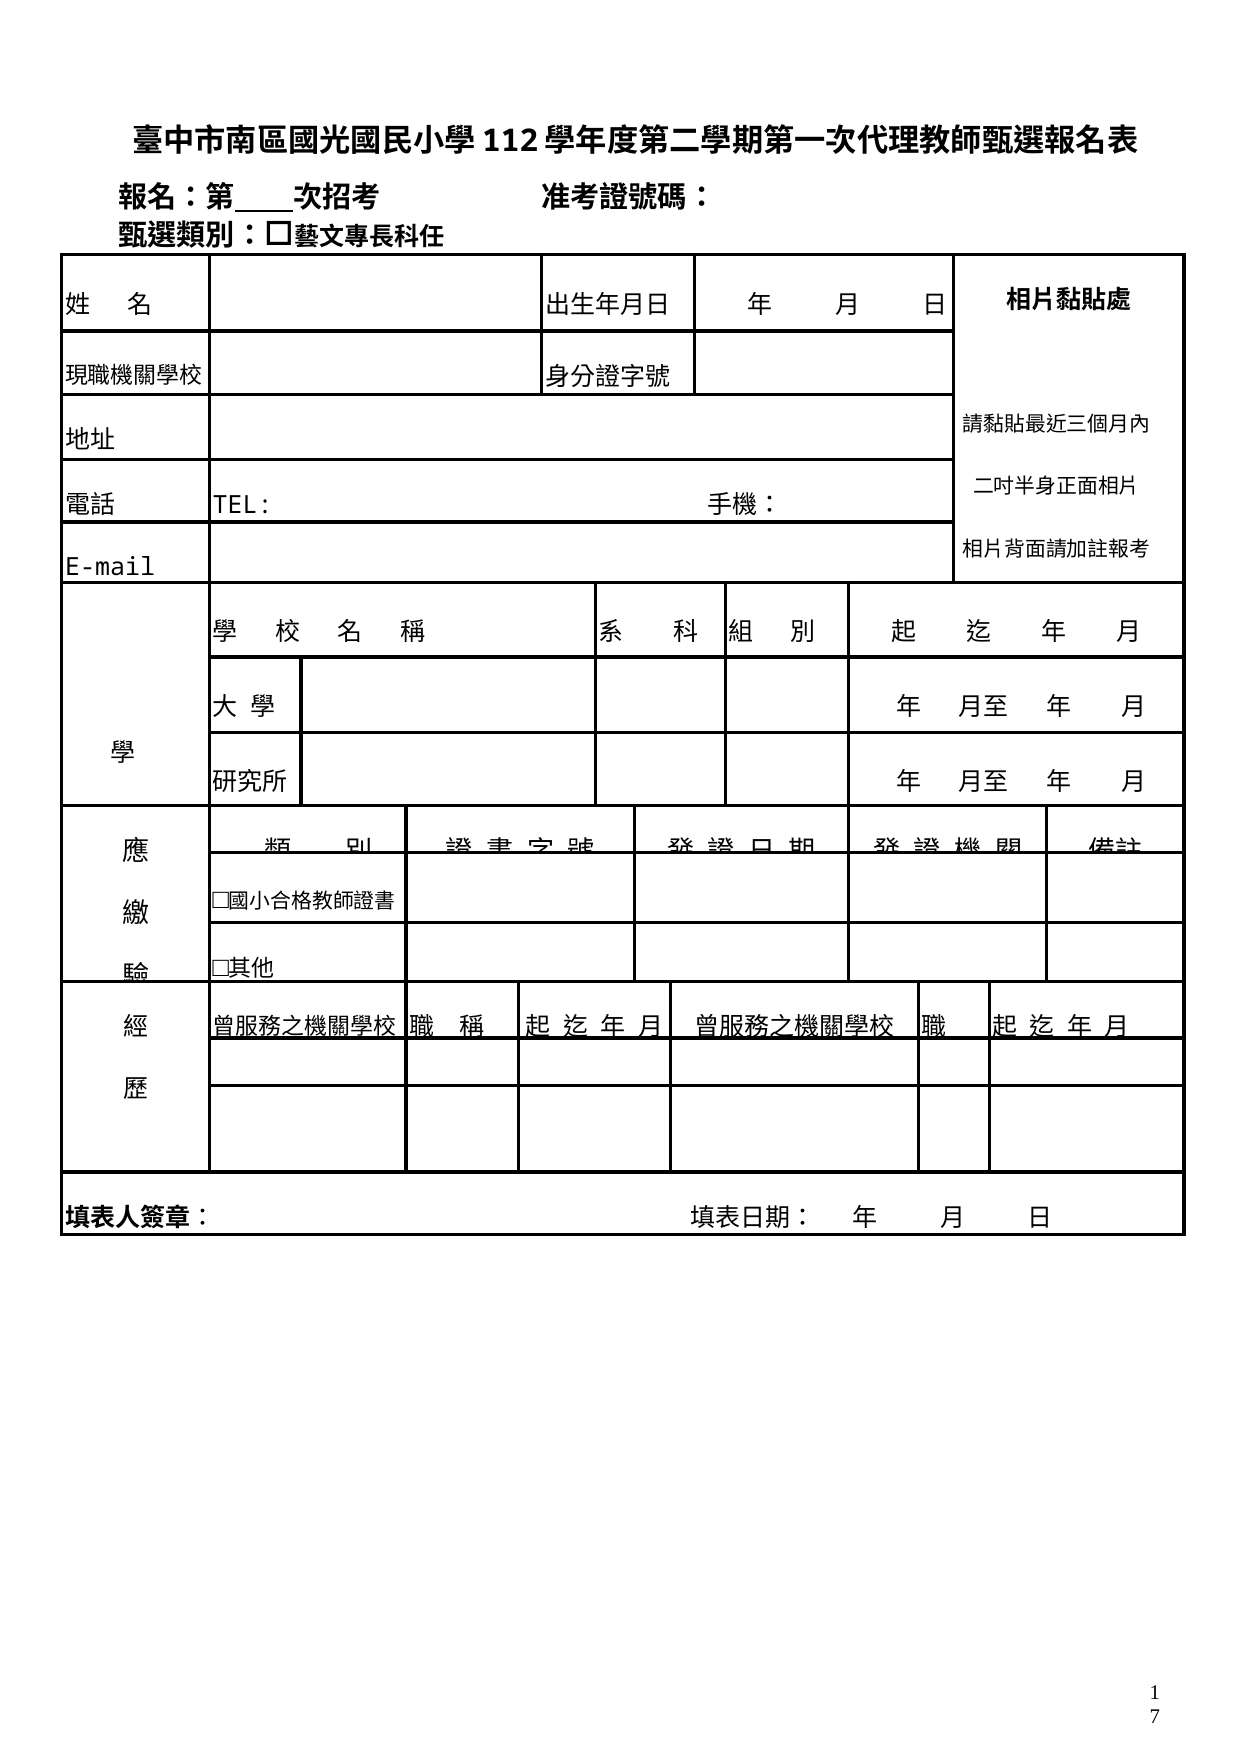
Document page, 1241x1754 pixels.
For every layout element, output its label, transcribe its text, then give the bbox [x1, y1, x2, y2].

table_cell 年 月至 年 月 [850, 734, 1182, 804]
table_cell 應 繳 驗 證 件 [63, 807, 208, 980]
table_cell 起 迄 年 月 [850, 584, 1182, 655]
table_cell [520, 1087, 669, 1170]
table_cell [408, 1040, 517, 1083]
table_cell 年 月至 年 月 [850, 659, 1182, 731]
table_cell E-mail [63, 524, 208, 581]
table_cell [597, 659, 724, 731]
table_cell [595, 854, 633, 921]
table_cell 曾服務之機關學校 [211, 983, 404, 1036]
text 甄選類別：藝文專長科任 [118, 215, 1152, 252]
table_cell 類 別 [211, 807, 404, 851]
table_cell 現職機關學校 [63, 333, 208, 392]
table_cell [1048, 854, 1182, 921]
text 報名：第 次招考 准考證號碼： [118, 177, 1152, 215]
table_cell [850, 854, 1045, 921]
table_cell [920, 1087, 988, 1170]
table_cell TEL: 手機： [211, 461, 952, 520]
table_cell 學 歷 [63, 584, 208, 804]
table_header 姓 名 [63, 256, 208, 329]
table_cell 經 歷 [63, 983, 208, 1170]
table_cell 系 科 [597, 584, 724, 655]
table_cell 發 證 日 期 [636, 807, 847, 851]
table_cell [696, 333, 952, 392]
table_cell [991, 1087, 1182, 1170]
table_cell 研究所 [211, 734, 299, 804]
table_cell 身分證字號 [543, 333, 693, 392]
table_header 相片黏貼處 請黏貼最近三個月內 二吋半身正面相片 相片背面請加註報考 人姓名及報考類別 [955, 256, 1182, 581]
table_cell [636, 924, 847, 980]
table_cell [211, 1087, 404, 1170]
table_cell [636, 854, 847, 921]
table_cell 曾服務之機關學校 [672, 983, 917, 1036]
table_cell □其他 [211, 924, 404, 980]
table_cell □國小合格教師證書 [211, 854, 404, 921]
table_cell 起 迄 年 月 [991, 983, 1182, 1036]
table_cell 電話 [63, 461, 208, 520]
text 臺中市南區國光國民小學112學年度第二學期第一次代理教師甄選報名表 [118, 96, 1152, 159]
table_cell 職 稱 [408, 983, 517, 1036]
table_cell 發 證 機 關 [850, 807, 1045, 851]
table_cell 填表人簽章： 填表日期： 年 月 日 [63, 1174, 1182, 1233]
table_header 年 月 日 [696, 256, 952, 329]
table_cell 證 書 字 號 [408, 807, 633, 851]
table_cell [520, 1040, 669, 1083]
table_cell 職 稱 [920, 983, 988, 1036]
table_cell [672, 1040, 917, 1083]
table_cell [595, 924, 633, 980]
table_cell [991, 1040, 1182, 1083]
table_cell 大 學 [211, 659, 299, 731]
table_cell 學 校 名 稱 [211, 584, 594, 655]
table_header 出生年月日 [543, 256, 693, 329]
table_cell [303, 659, 594, 731]
table_cell [211, 1040, 404, 1083]
table_cell [211, 396, 952, 458]
table_cell 備註 [1048, 807, 1182, 851]
table_cell [727, 659, 847, 731]
table_cell [211, 524, 952, 581]
table_cell [597, 734, 724, 804]
table_cell 地址 [63, 396, 208, 458]
table_cell [727, 734, 847, 804]
table_cell [1048, 924, 1182, 980]
table_cell [303, 734, 594, 804]
table_cell [408, 854, 595, 921]
table_cell [920, 1040, 988, 1083]
table_cell [672, 1087, 917, 1170]
table_cell [408, 1087, 517, 1170]
table_cell [408, 924, 595, 980]
table_cell 組 別 [727, 584, 847, 655]
table_cell 起 迄 年 月 [520, 983, 669, 1036]
table_header [211, 256, 540, 329]
table_cell [211, 333, 540, 392]
table_cell [850, 924, 1045, 980]
